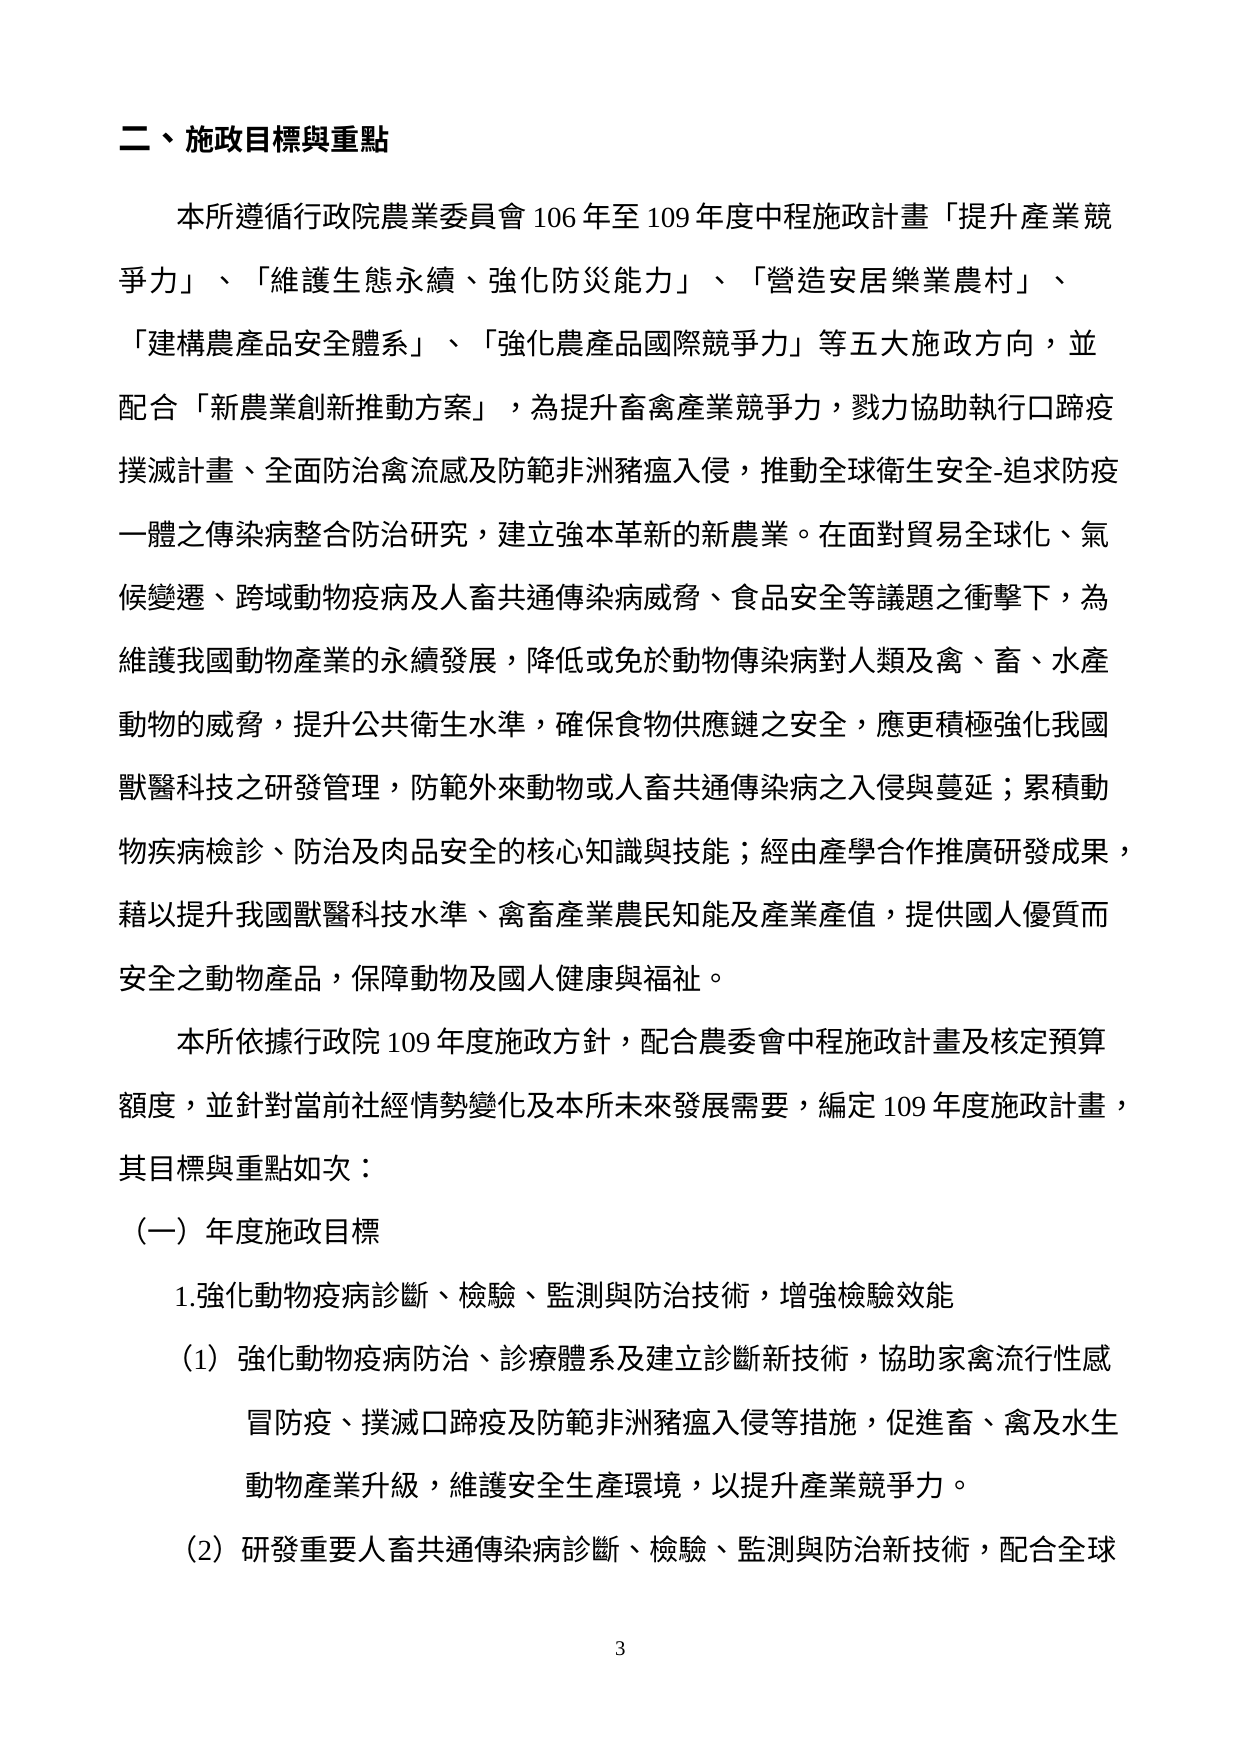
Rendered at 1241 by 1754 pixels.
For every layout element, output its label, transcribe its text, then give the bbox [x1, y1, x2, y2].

text （2）研發重要人畜共通傳染病診斷、檢驗、監測與防治新技術，配合全球 [168, 1526, 1122, 1568]
text 本所遵循行政院農業委員會106年至109年度中程施政計畫「提升產業競爭力」、「維護生態永續、強化防災能力」、「營造安居樂業農村」、「建構農產品安全體系」、「強化農產品國際競爭力」等五大施政方向，並配合「新農業創新推動方案」，為提升畜禽產業競爭力，戮力協助執行口蹄疫撲滅計畫、全面防治禽流感及防範非洲豬瘟入侵，推動全球衛生安全-追求防疫一體之傳染病整合防治研究，建立強本革新的新農業。在面對貿易全球化、氣候變遷、跨域動物疫病及人畜共通傳染病威脅、食品安全等議題之衝擊下，為維護我國動物產業的永續發展，降低或免於動物傳染病對人類及禽、畜、水產動物的威脅，提升公共衛生水準，確保食物供應鏈之安全，應更積極強化我國獸醫科技之研發管理，防範外來動物或人畜共通傳染病之入侵與蔓延；累積動物疾病檢診、防治及肉品安全的核心知識與技能；經由產學合作推廣研發成果，藉以提升我國獸醫科技水準、禽畜產業農民知能及產業產值，提供國人優質而安全之動物產品，保障動物及國人健康與福祉。 [118, 194, 1122, 997]
text （一）年度施政目標 [118, 1209, 1122, 1251]
text 1.強化動物疫病診斷、檢驗、監測與防治技術，增強檢驗效能 [174, 1272, 1122, 1315]
text 本所依據行政院109年度施政方針，配合農委會中程施政計畫及核定預算額度，並針對當前社經情勢變化及本所未來發展需要，編定109年度施政計畫，其目標與重點如次： [118, 1019, 1122, 1188]
text 二、施政目標與重點 [118, 112, 1122, 160]
text （1）強化動物疫病防治、診療體系及建立診斷新技術，協助家禽流行性感冒防疫、撲滅口蹄疫及防範非洲豬瘟入侵等措施，促進畜、禽及水生動物產業升級，維護安全生產環境，以提升產業競爭力。 [164, 1336, 1122, 1505]
